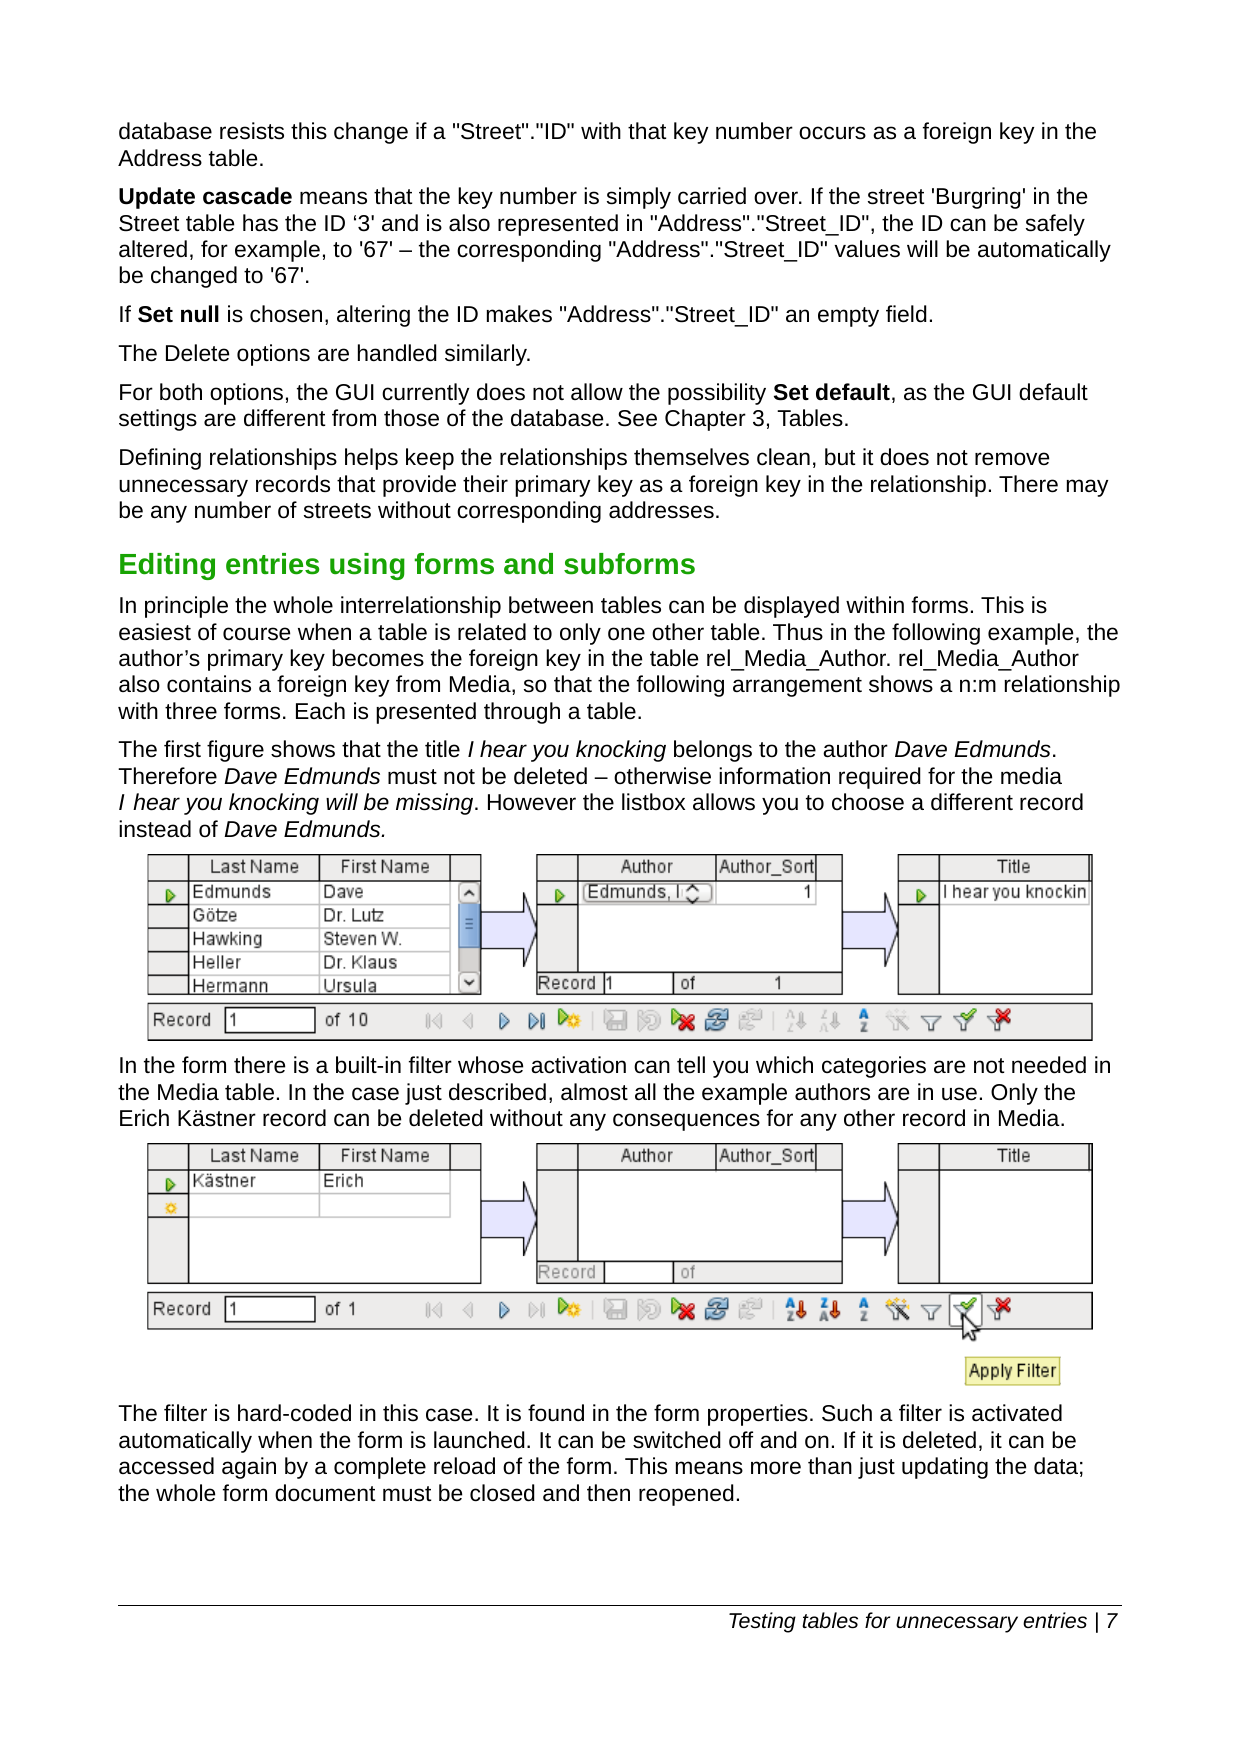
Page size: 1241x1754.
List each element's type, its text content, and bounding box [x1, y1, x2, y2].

text For both options, the GUI currently does not allow the possibility Set default, as the GUI default settings are different from those of the database. See Chapter 3, Tables. [118, 379, 1122, 432]
subtitle Editing entries using forms and subforms [118, 547, 1122, 580]
text database resists this change if a "Street"."ID" with that key number occurs as a foreign key in the Address table. [118, 118, 1122, 171]
text In the form there is a built-in filter whose activation can tell you which categories are not needed in the Media table. In the case just described, almost all the example authors are in use. Only the Erich Kästner record can be deleted without any consequences for any other record in Media. [118, 1052, 1122, 1131]
text Defining relationships helps keep the relationships themselves clean, but it does not remove unnecessary records that provide their primary key as a foreign key in the relationship. There may be any number of streets without corresponding addresses. [118, 444, 1122, 523]
picture [147, 1143, 1093, 1389]
text Update cascade means that the key number is simply carried over. If the street 'Burgring' in the Street table has the ID ‘3' and is also represented in "Address"."Street_ID", the ID can be safely altered, for example, to '67' – the corresponding "Address"."Street_ID" values will be automatically be changed to '67'. [118, 183, 1122, 289]
text The Delete options are handled similarly. [118, 340, 1122, 366]
picture [147, 854, 1093, 1041]
text The filter is hard-coded in this case. It is found in the form properties. Such a filter is activated automatically when the form is launched. It can be switched off and on. If it is deleted, it can be accessed again by a complete reload of the form. This means more than just updating the data; the whole form document must be closed and then reopened. [118, 1400, 1122, 1506]
text The first figure shows that the title I hear you knocking belongs to the author Dave Edmunds. Therefore Dave Edmunds must not be deleted – otherwise information required for the media I hear you knocking will be missing. However the listbox allows you to choose a different record instead of Dave Edmunds. [118, 736, 1122, 842]
text In principle the whole interrelationship between tables can be displayed within forms. This is easiest of course when a table is related to only one other table. Thus in the following example, the author’s primary key becomes the foreign key in the table rel_Media_Author. rel_Media_Author also contains a foreign key from Media, so that the following arrangement shows a n:m relationship with three forms. Each is presented through a table. [118, 592, 1122, 724]
text If Set null is chosen, altering the ID makes "Address"."Street_ID" an empty field. [118, 301, 1122, 328]
